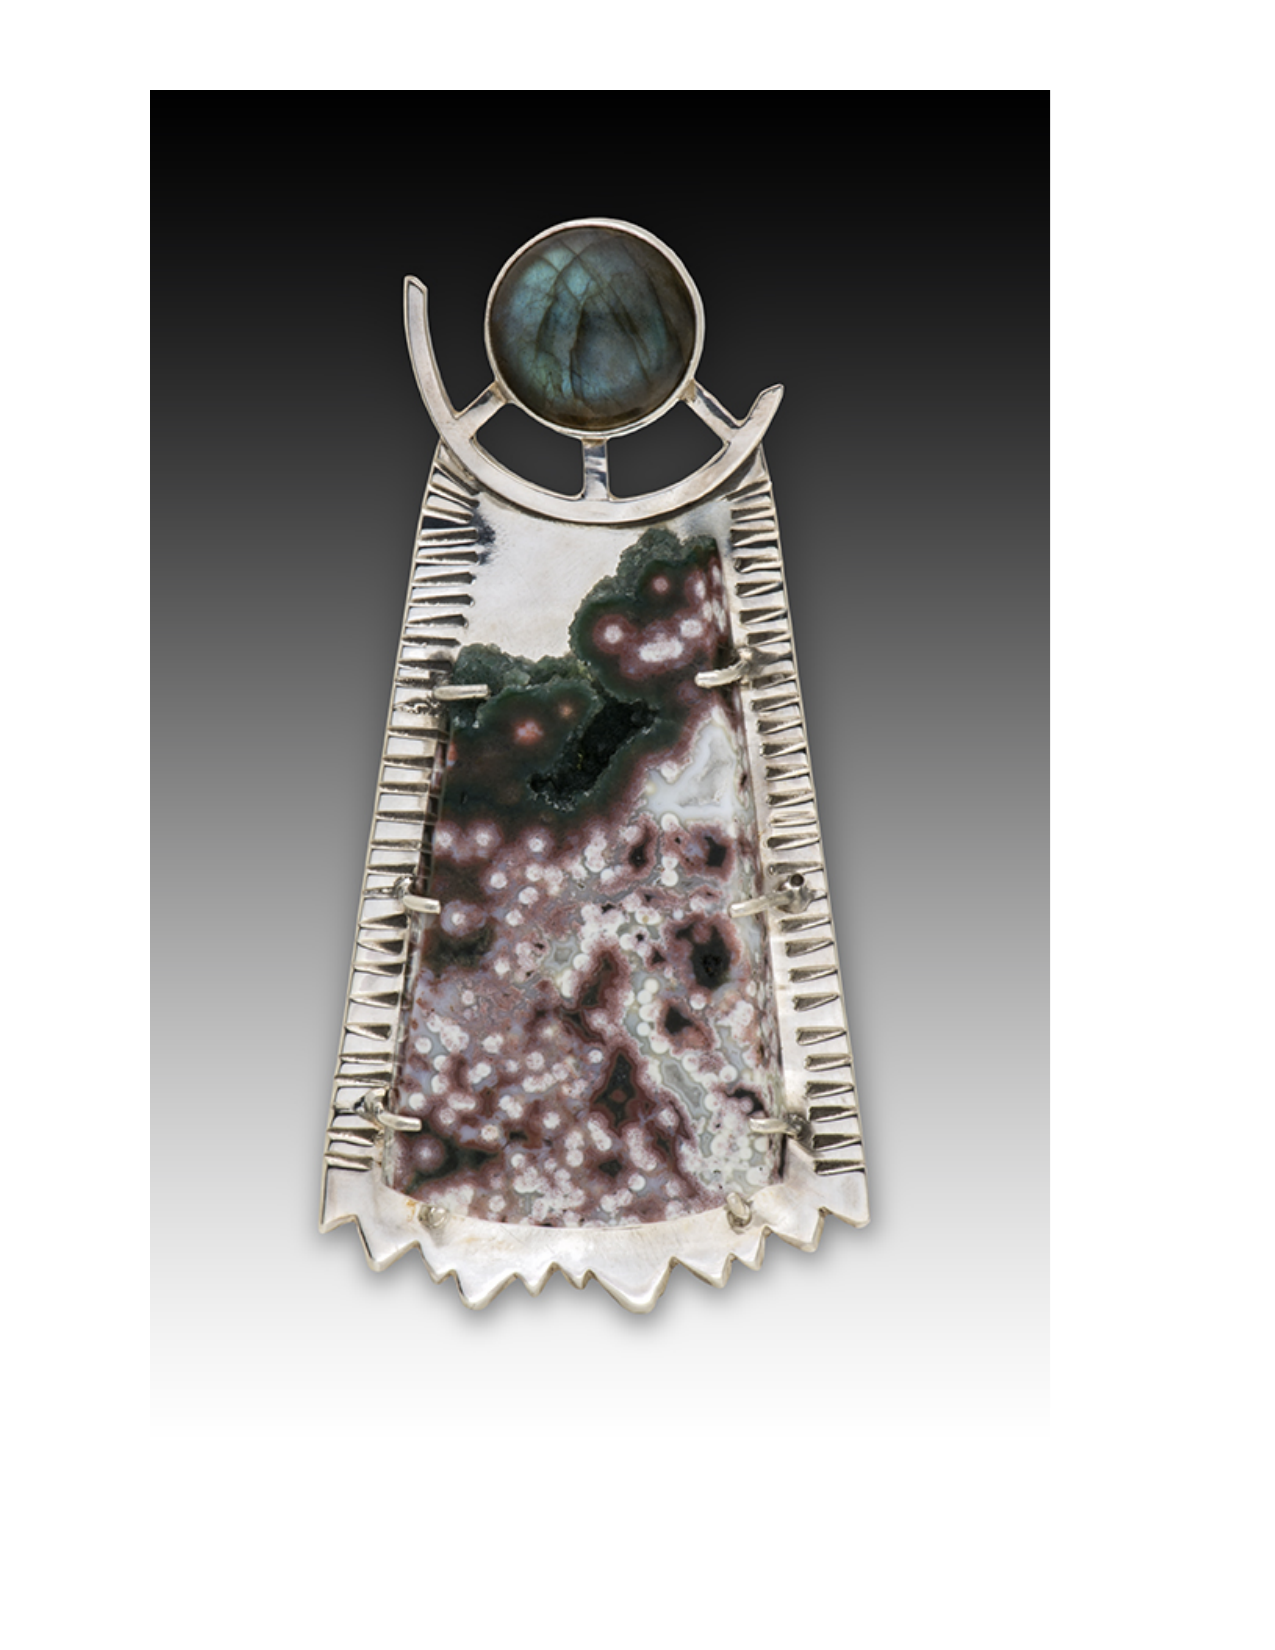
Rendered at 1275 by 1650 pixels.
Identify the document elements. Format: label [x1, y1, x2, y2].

picture [150, 90, 1050, 1440]
